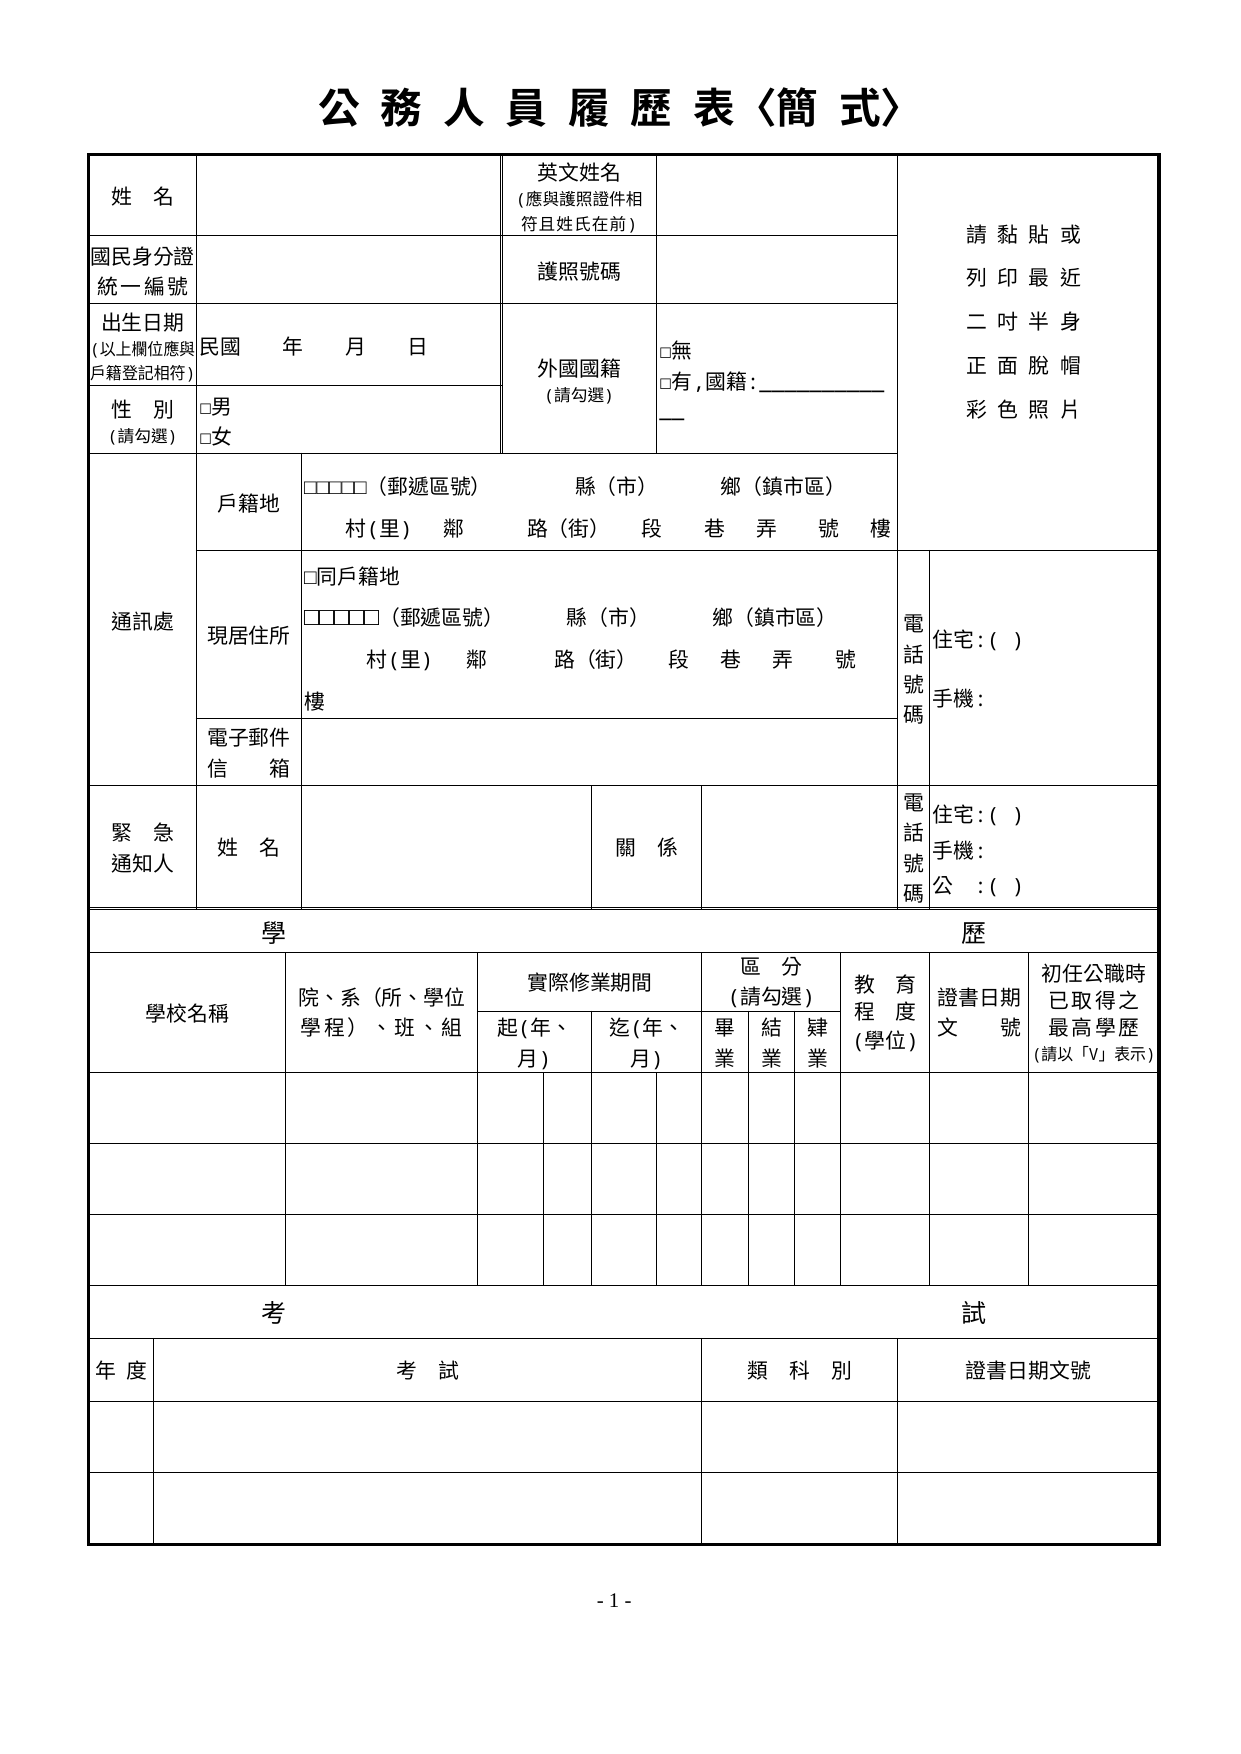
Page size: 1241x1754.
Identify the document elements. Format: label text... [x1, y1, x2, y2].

table_cell [1029, 1073, 1157, 1143]
table_cell [702, 1402, 897, 1472]
table_cell [898, 1402, 1157, 1472]
table_cell □同戶籍地 □□□□□（郵遞區號） 縣（市） 鄉（鎮市區） 村(里) 鄰 路（街） 段 巷 弄 號 樓 [302, 551, 897, 717]
table_cell 證書日期 文 號 [930, 953, 1028, 1072]
table_cell [544, 1144, 591, 1214]
table_cell [286, 1073, 477, 1143]
table_cell [702, 786, 897, 907]
table_header 請 黏 貼 或 列 印 最 近 二 吋 半 身 正 面 脫 帽 彩 色 照 片 [898, 156, 1157, 550]
table_cell 出生日期 (以上欄位應與戶籍登記相符) [90, 304, 196, 385]
table_cell [657, 1073, 701, 1143]
table_cell [90, 1144, 285, 1214]
table_cell [592, 1073, 656, 1143]
table_cell [90, 1402, 153, 1472]
table_cell 護照號碼 [503, 236, 656, 303]
table_cell 結業 [749, 1012, 794, 1072]
table_cell 外國國籍 (請勾選) [503, 304, 656, 453]
table_cell [898, 1473, 1157, 1542]
table_cell 現居住所 [197, 551, 301, 717]
table_cell 國民身分證 統一編號 [90, 236, 196, 303]
table_cell 電話號碼 [898, 786, 929, 907]
table_cell 實際修業期間 [478, 953, 701, 1011]
table_cell [930, 1073, 1028, 1143]
table_cell 戶籍地 [197, 454, 301, 550]
table_cell ☐男 ☐女 [197, 386, 500, 453]
table_cell [544, 1215, 591, 1285]
table_cell 電子郵件 信 箱 [197, 719, 301, 785]
table_cell [795, 1144, 840, 1214]
table_cell [702, 1215, 748, 1285]
table_cell 學 歷 [90, 910, 1157, 952]
table_cell [90, 1215, 285, 1285]
table_header [197, 156, 500, 235]
table_cell [302, 719, 897, 785]
table_cell [478, 1215, 543, 1285]
table_cell 緊 急 通知人 [90, 786, 196, 907]
table_cell 關 係 [592, 786, 701, 907]
table_cell 教 育 程 度 (學位) [841, 953, 929, 1072]
table_cell [657, 1215, 701, 1285]
table_cell [197, 236, 500, 303]
table_cell [841, 1073, 929, 1143]
table_cell 迄(年、月) [592, 1012, 701, 1072]
table_cell [90, 1473, 153, 1542]
text 公 務 人 員 履 歷 表〈簡 式〉 [89, 75, 1152, 135]
table_cell 考 試 [154, 1339, 701, 1401]
table_cell 考 試 [90, 1286, 1157, 1338]
table_cell 通訊處 [90, 454, 196, 785]
table_cell 畢業 [702, 1012, 748, 1072]
table_cell [90, 1073, 285, 1143]
table_cell 姓 名 [197, 786, 301, 907]
table_cell 學校名稱 [90, 953, 285, 1072]
table_cell [592, 1144, 656, 1214]
table_cell [657, 236, 897, 303]
table_header 英文姓名 (應與護照證件相 符且姓氏在前) [503, 156, 656, 235]
table_cell [795, 1073, 840, 1143]
table_cell [657, 1144, 701, 1214]
table_cell [702, 1473, 897, 1542]
table_cell 性 別 (請勾選) [90, 386, 196, 453]
table_cell [795, 1215, 840, 1285]
table_cell [286, 1215, 477, 1285]
table_cell [702, 1073, 748, 1143]
table_cell [841, 1144, 929, 1214]
table_cell 院、系（所、學位 學程）、班、組 [286, 953, 477, 1072]
table_cell □□□□□（郵遞區號） 縣（市） 鄉（鎮市區） 村(里) 鄰 路（街） 段 巷 弄 號 樓 [302, 454, 897, 550]
table_cell [841, 1215, 929, 1285]
table_cell 住宅:( ) 手機: 公 :( ) [930, 786, 1157, 907]
table_cell [702, 1144, 748, 1214]
table_cell [749, 1073, 794, 1143]
table_cell [1029, 1144, 1157, 1214]
table_cell [749, 1144, 794, 1214]
table_cell 住宅:( ) 手機: [930, 551, 1157, 785]
table_cell [154, 1402, 701, 1472]
table_cell 民國 年 月 日 [197, 304, 500, 385]
table_cell [1029, 1215, 1157, 1285]
table_cell [302, 786, 591, 907]
table_cell 初任公職時 已取得之 最高學歷 (請以「V」表示) [1029, 953, 1157, 1072]
table_cell [478, 1144, 543, 1214]
table_header [657, 156, 897, 235]
table_cell 肄業 [795, 1012, 840, 1072]
table_cell 證書日期文號 [898, 1339, 1157, 1401]
table_cell [544, 1073, 591, 1143]
table_cell [930, 1215, 1028, 1285]
table_cell ☐無 ☐有,國籍:____________ [657, 304, 897, 453]
table_cell [749, 1215, 794, 1285]
table_cell 區 分 (請勾選) [702, 953, 840, 1011]
table_cell 類 科 別 [702, 1339, 897, 1401]
table_cell 年 度 [90, 1339, 153, 1401]
table_cell [478, 1073, 543, 1143]
table_cell [154, 1473, 701, 1542]
table_cell [592, 1215, 656, 1285]
table_cell 電話號碼 [898, 551, 929, 785]
table_cell [286, 1144, 477, 1214]
table_cell [930, 1144, 1028, 1214]
table_cell 起(年、月) [478, 1012, 591, 1072]
table_header 姓 名 [90, 156, 196, 235]
